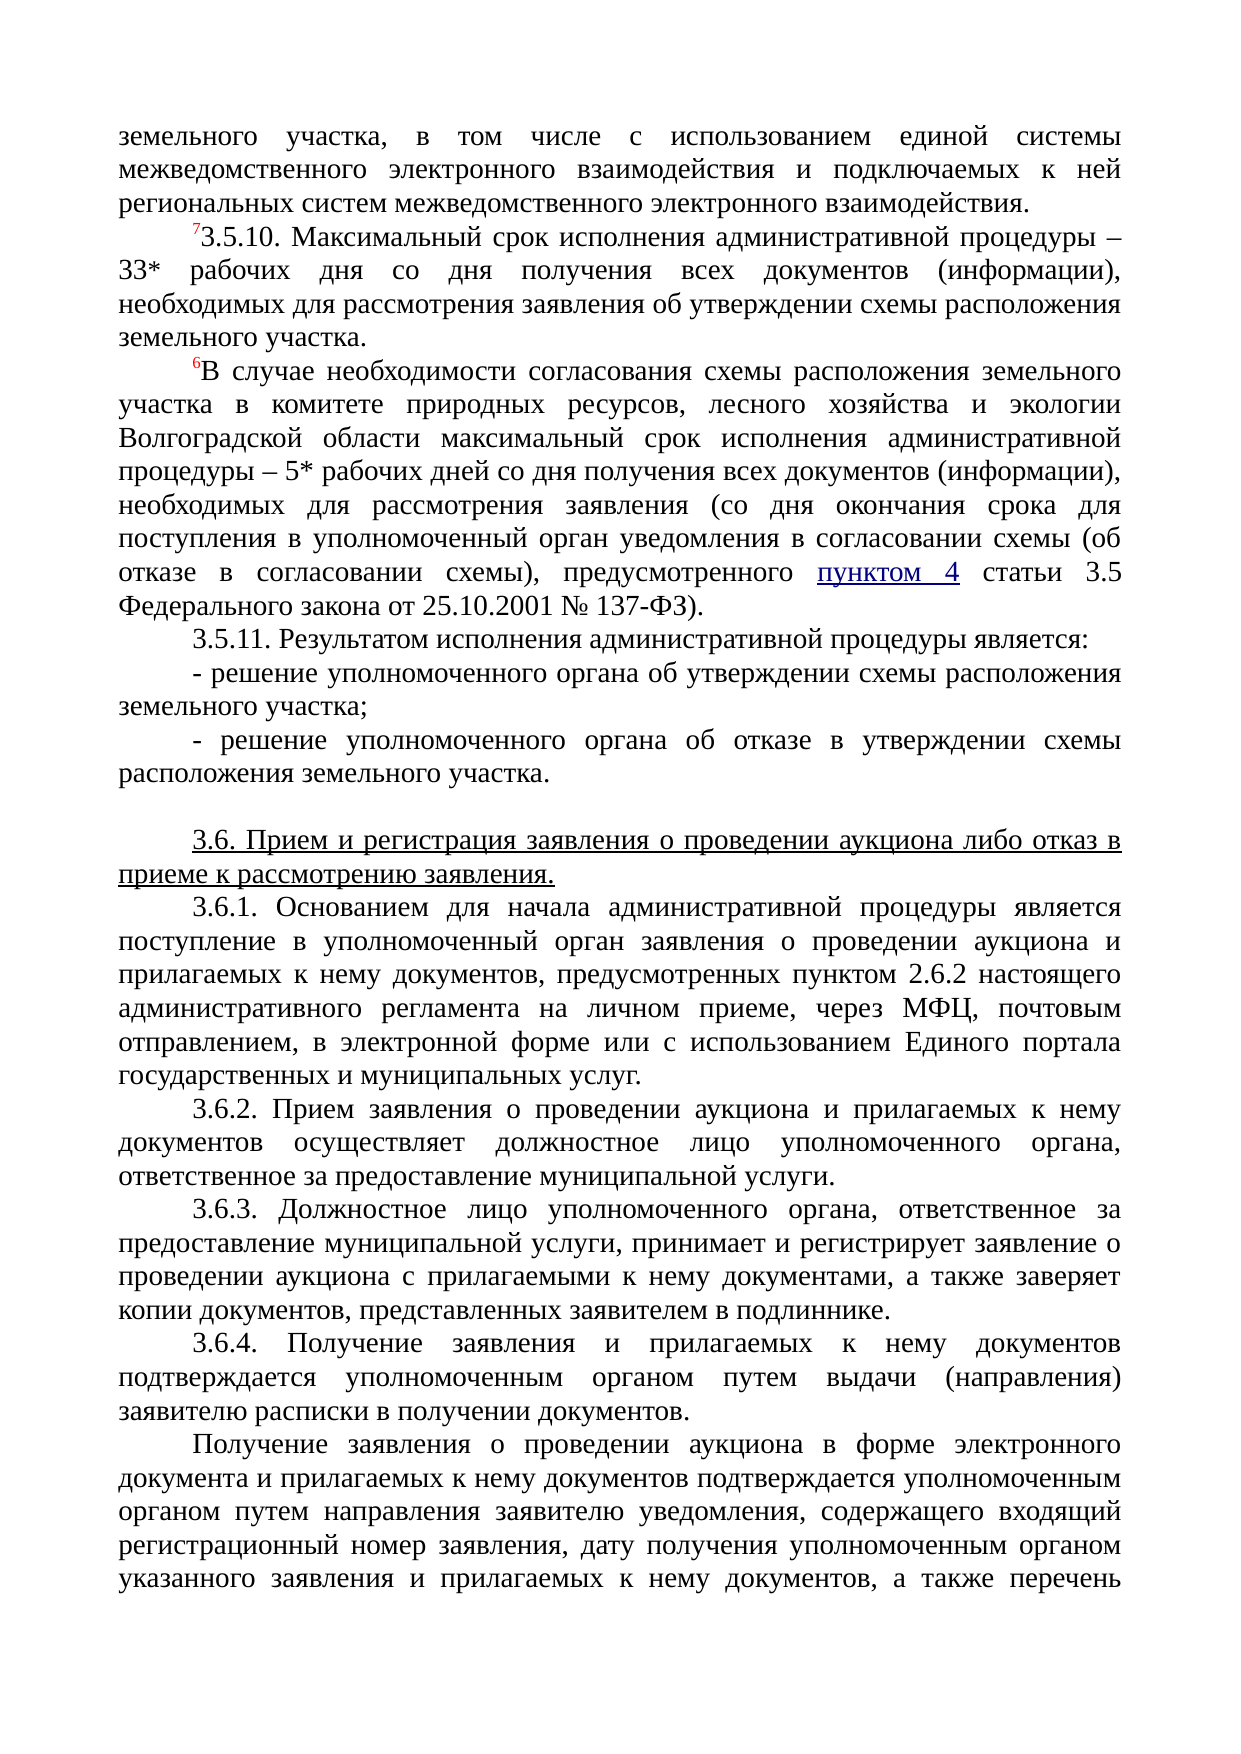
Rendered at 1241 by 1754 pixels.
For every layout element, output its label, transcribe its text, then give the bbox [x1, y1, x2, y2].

text - решение уполномоченного органа об утверждении схемы расположения земельного участка; [118, 655, 1122, 722]
text 3.6.3. Должностное лицо уполномоченного органа, ответственное за предоставление муниципальной услуги, принимает и регистрирует заявление о проведении аукциона с прилагаемыми к нему документами, а также заверяет копии документов, представленных заявителем в подлиннике. [118, 1191, 1122, 1326]
text 3.6.4. Получение заявления и прилагаемых к нему документов подтверждается уполномоченным органом путем выдачи (направления) заявителю расписки в получении документов. [118, 1326, 1122, 1426]
text Получение заявления о проведении аукциона в форме электронного документа и прилагаемых к нему документов подтверждается уполномоченным органом путем направления заявителю уведомления, содержащего входящий регистрационный номер заявления, дату получения уполномоченным органом указанного заявления и прилагаемых к нему документов, а также перечень [118, 1426, 1122, 1594]
text - решение уполномоченного органа об отказе в утверждении схемы расположения земельного участка. [118, 722, 1122, 789]
text земельного участка, в том числе с использованием единой системы межведомственного электронного взаимодействия и подключаемых к ней региональных систем межведомственного электронного взаимодействия. [118, 118, 1122, 219]
text 3.5.11. Результатом исполнения административной процедуры является: [118, 621, 1122, 655]
text 3.6.2. Прием заявления о проведении аукциона и прилагаемых к нему документов осуществляет должностное лицо уполномоченного органа, ответственное за предоставление муниципальной услуги. [118, 1091, 1122, 1191]
text 3.6. Прием и регистрация заявления о проведении аукциона либо отказ в приеме к рассмотрению заявления. [118, 822, 1122, 889]
text 3.6.1. Основанием для начала административной процедуры является поступление в уполномоченный орган заявления о проведении аукциона и прилагаемых к нему документов, предусмотренных пунктом 2.6.2 настоящего административного регламента на личном приеме, через МФЦ, почтовым отправлением, в электронной форме или с использованием Единого портала государственных и муниципальных услуг. [118, 889, 1122, 1091]
text 73.5.10. Максимальный срок исполнения административной процедуры – 33* рабочих дня со дня получения всех документов (информации), необходимых для рассмотрения заявления об утверждении схемы расположения земельного участка. [118, 219, 1122, 353]
text 6В случае необходимости согласования схемы расположения земельного участка в комитете природных ресурсов, лесного хозяйства и экологии Волгоградской области максимальный срок исполнения административной процедуры – 5* рабочих дней со дня получения всех документов (информации), необходимых для рассмотрения заявления (со дня окончания срока для поступления в уполномоченный орган уведомления в согласовании схемы (об отказе в согласовании схемы), предусмотренного пунктом 4 статьи 3.5 Федерального закона от 25.10.2001 № 137-ФЗ). [118, 353, 1122, 621]
